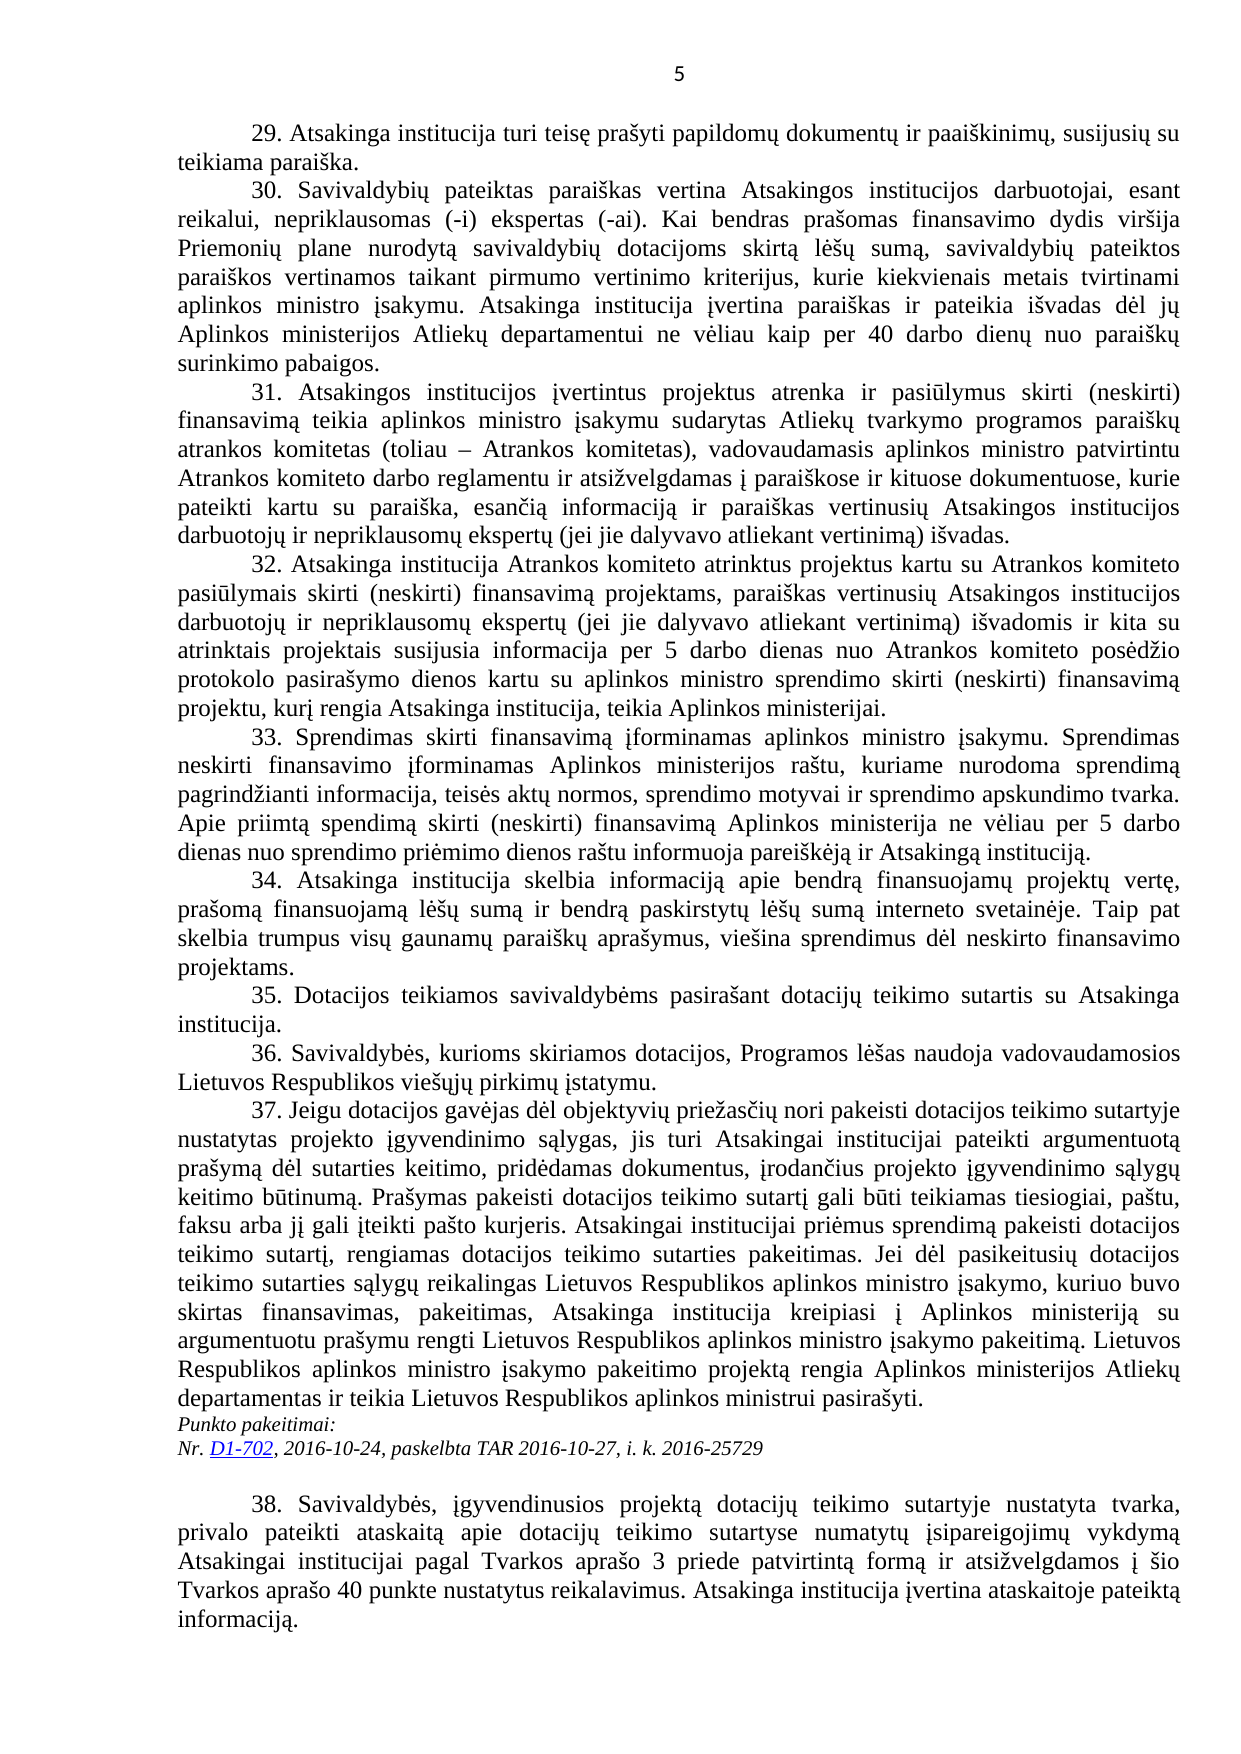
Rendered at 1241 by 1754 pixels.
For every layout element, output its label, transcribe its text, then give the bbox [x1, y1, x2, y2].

text 37. Jeigu dotacijos gavėjas dėl objektyvių priežasčių nori pakeisti dotacijos teikimo sutartyje nustatytas projekto įgyvendinimo sąlygas, jis turi Atsakingai institucijai pateikti argumentuotą prašymą dėl sutarties keitimo, pridėdamas dokumentus, įrodančius projekto įgyvendinimo sąlygų keitimo būtinumą. Prašymas pakeisti dotacijos teikimo sutartį gali būti teikiamas tiesiogiai, paštu, faksu arba jį gali įteikti pašto kurjeris. Atsakingai institucijai priėmus sprendimą pakeisti dotacijos teikimo sutartį, rengiamas dotacijos teikimo sutarties pakeitimas. Jei dėl pasikeitusių dotacijos teikimo sutarties sąlygų reikalingas Lietuvos Respublikos aplinkos ministro įsakymo, kuriuo buvo skirtas finansavimas, pakeitimas, Atsakinga institucija kreipiasi į Aplinkos ministeriją su argumentuotu prašymu rengti Lietuvos Respublikos aplinkos ministro įsakymo pakeitimą. Lietuvos Respublikos aplinkos ministro įsakymo pakeitimo projektą rengia Aplinkos ministerijos Atliekų departamentas ir teikia Lietuvos Respublikos aplinkos ministrui pasirašyti. [177, 1096, 1181, 1412]
text 30. Savivaldybių pateiktas paraiškas vertina Atsakingos institucijos darbuotojai, esant reikalui, nepriklausomas (-i) ekspertas (-ai). Kai bendras prašomas finansavimo dydis viršija Priemonių plane nurodytą savivaldybių dotacijoms skirtą lėšų sumą, savivaldybių pateiktos paraiškos vertinamos taikant pirmumo vertinimo kriterijus, kurie kiekvienais metais tvirtinami aplinkos ministro įsakymu. Atsakinga institucija įvertina paraiškas ir pateikia išvadas dėl jų Aplinkos ministerijos Atliekų departamentui ne vėliau kaip per 40 darbo dienų nuo paraiškų surinkimo pabaigos. [177, 176, 1181, 377]
text 29. Atsakinga institucija turi teisę prašyti papildomų dokumentų ir paaiškinimų, susijusių su teikiama paraiška. [177, 118, 1181, 176]
text 32. Atsakinga institucija Atrankos komiteto atrinktus projektus kartu su Atrankos komiteto pasiūlymais skirti (neskirti) finansavimą projektams, paraiškas vertinusių Atsakingos institucijos darbuotojų ir nepriklausomų ekspertų (jei jie dalyvavo atliekant vertinimą) išvadomis ir kita su atrinktais projektais susijusia informacija per 5 darbo dienas nuo Atrankos komiteto posėdžio protokolo pasirašymo dienos kartu su aplinkos ministro sprendimo skirti (neskirti) finansavimą projektu, kurį rengia Atsakinga institucija, teikia Aplinkos ministerijai. [177, 549, 1181, 722]
text Punkto pakeitimai: [177, 1412, 1181, 1436]
text 35. Dotacijos teikiamos savivaldybėms pasirašant dotacijų teikimo sutartis su Atsakinga institucija. [177, 981, 1181, 1038]
text 33. Sprendimas skirti finansavimą įforminamas aplinkos ministro įsakymu. Sprendimas neskirti finansavimo įforminamas Aplinkos ministerijos raštu, kuriame nurodoma sprendimą pagrindžianti informacija, teisės aktų normos, sprendimo motyvai ir sprendimo apskundimo tvarka. Apie priimtą spendimą skirti (neskirti) finansavimą Aplinkos ministerija ne vėliau per 5 darbo dienas nuo sprendimo priėmimo dienos raštu informuoja pareiškėją ir Atsakingą instituciją. [177, 722, 1181, 866]
text Nr. D1-702, 2016-10-24, paskelbta TAR 2016-10-27, i. k. 2016-25729 [177, 1436, 1181, 1460]
text 34. Atsakinga institucija skelbia informaciją apie bendrą finansuojamų projektų vertę, prašomą finansuojamą lėšų sumą ir bendrą paskirstytų lėšų sumą interneto svetainėje. Taip pat skelbia trumpus visų gaunamų paraiškų aprašymus, viešina sprendimus dėl neskirto finansavimo projektams. [177, 866, 1181, 981]
text 31. Atsakingos institucijos įvertintus projektus atrenka ir pasiūlymus skirti (neskirti) finansavimą teikia aplinkos ministro įsakymu sudarytas Atliekų tvarkymo programos paraiškų atrankos komitetas (toliau – Atrankos komitetas), vadovaudamasis aplinkos ministro patvirtintu Atrankos komiteto darbo reglamentu ir atsižvelgdamas į paraiškose ir kituose dokumentuose, kurie pateikti kartu su paraiška, esančią informaciją ir paraiškas vertinusių Atsakingos institucijos darbuotojų ir nepriklausomų ekspertų (jei jie dalyvavo atliekant vertinimą) išvadas. [177, 377, 1181, 549]
text 38. Savivaldybės, įgyvendinusios projektą dotacijų teikimo sutartyje nustatyta tvarka, privalo pateikti ataskaitą apie dotacijų teikimo sutartyse numatytų įsipareigojimų vykdymą Atsakingai institucijai pagal Tvarkos aprašo 3 priede patvirtintą formą ir atsižvelgdamos į šio Tvarkos aprašo 40 punkte nustatytus reikalavimus. Atsakinga institucija įvertina ataskaitoje pateiktą informaciją. [177, 1489, 1181, 1632]
text 36. Savivaldybės, kurioms skiriamos dotacijos, Programos lėšas naudoja vadovaudamosios Lietuvos Respublikos viešųjų pirkimų įstatymu. [177, 1038, 1181, 1096]
